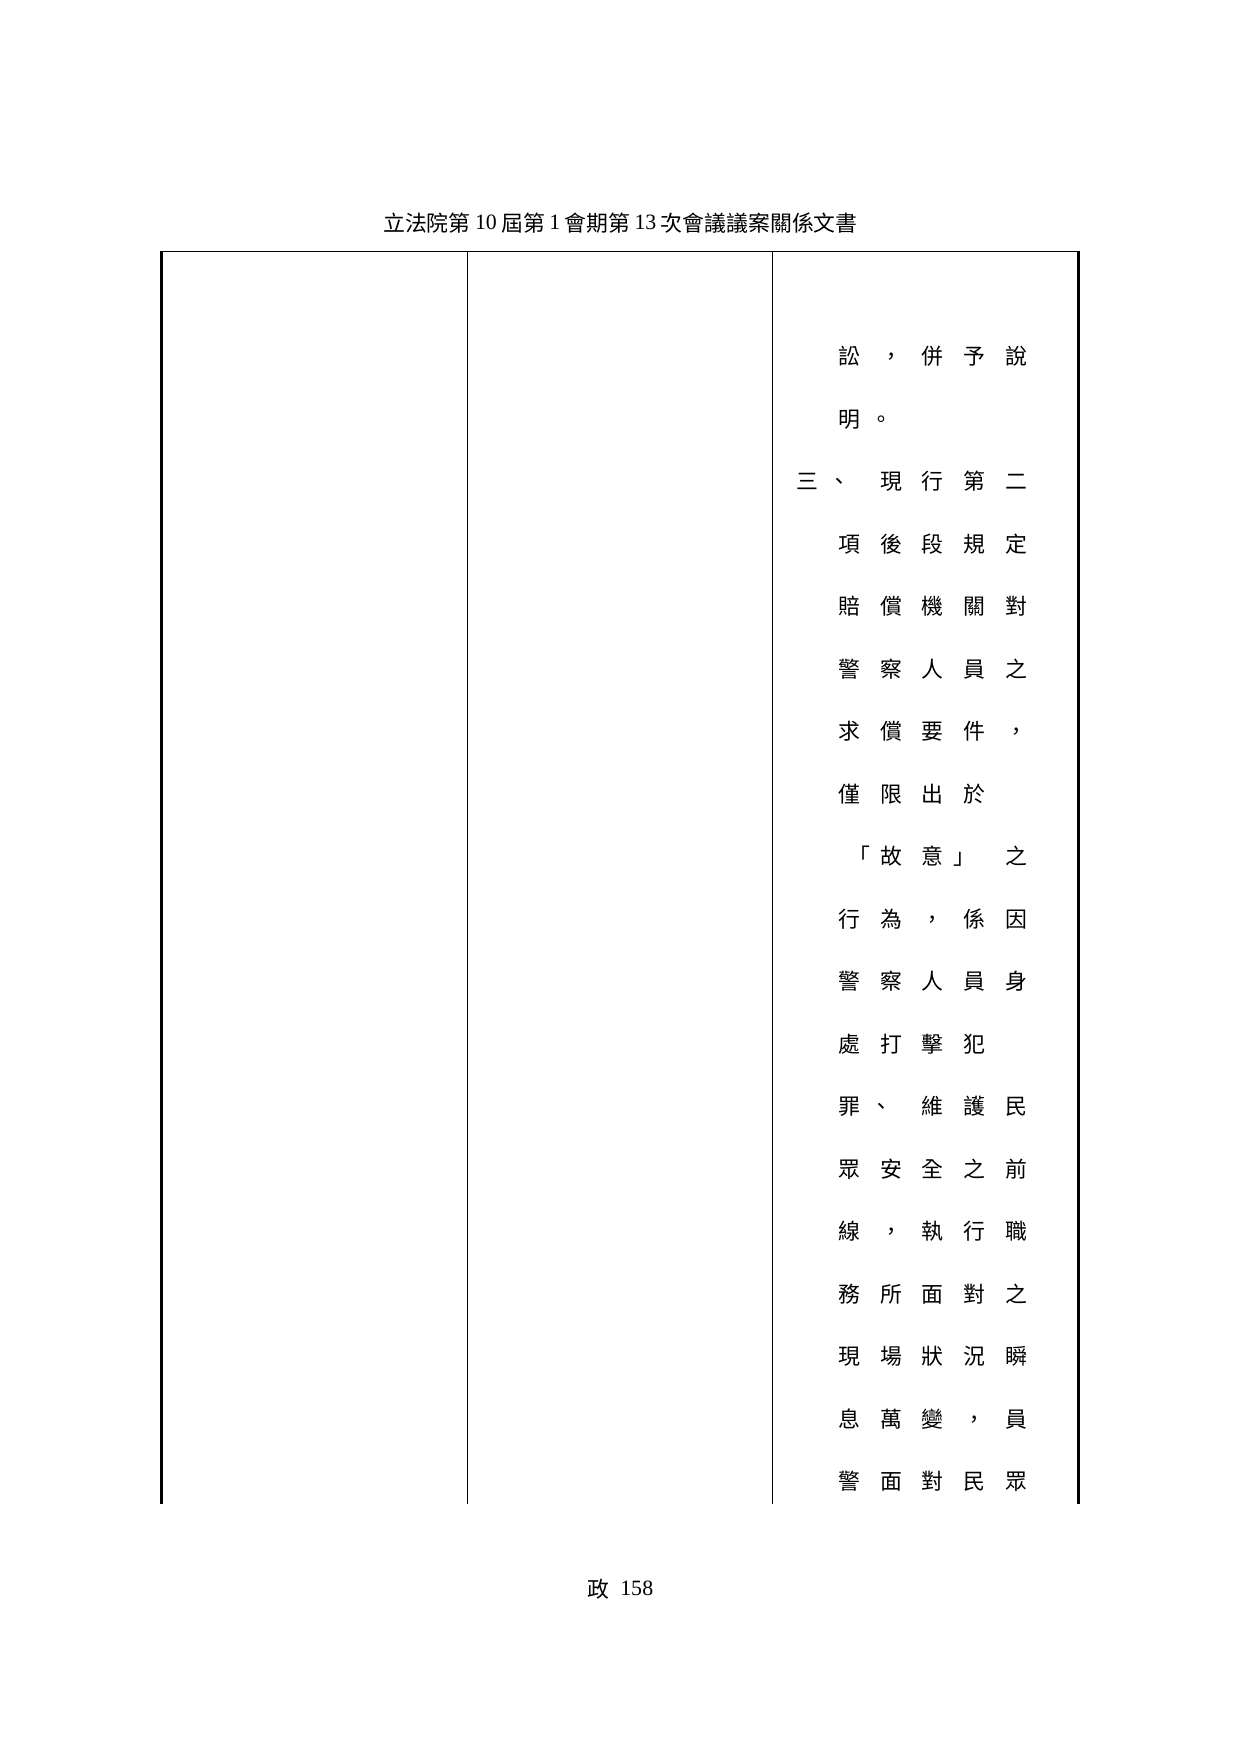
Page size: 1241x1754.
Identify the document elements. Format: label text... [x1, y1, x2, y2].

table_cell [163, 252, 467, 1504]
table_cell [468, 252, 772, 1504]
table_cell 訟，併予說明。 三、現行第二項後段規定賠償機關對警察人員之求償要件，僅限出於「故意」之行為，係因警察人員身處打擊犯罪、維護民眾安全之前線，執行職務所面對之現場狀況瞬息萬變，員警面對民眾 [773, 252, 1077, 1504]
